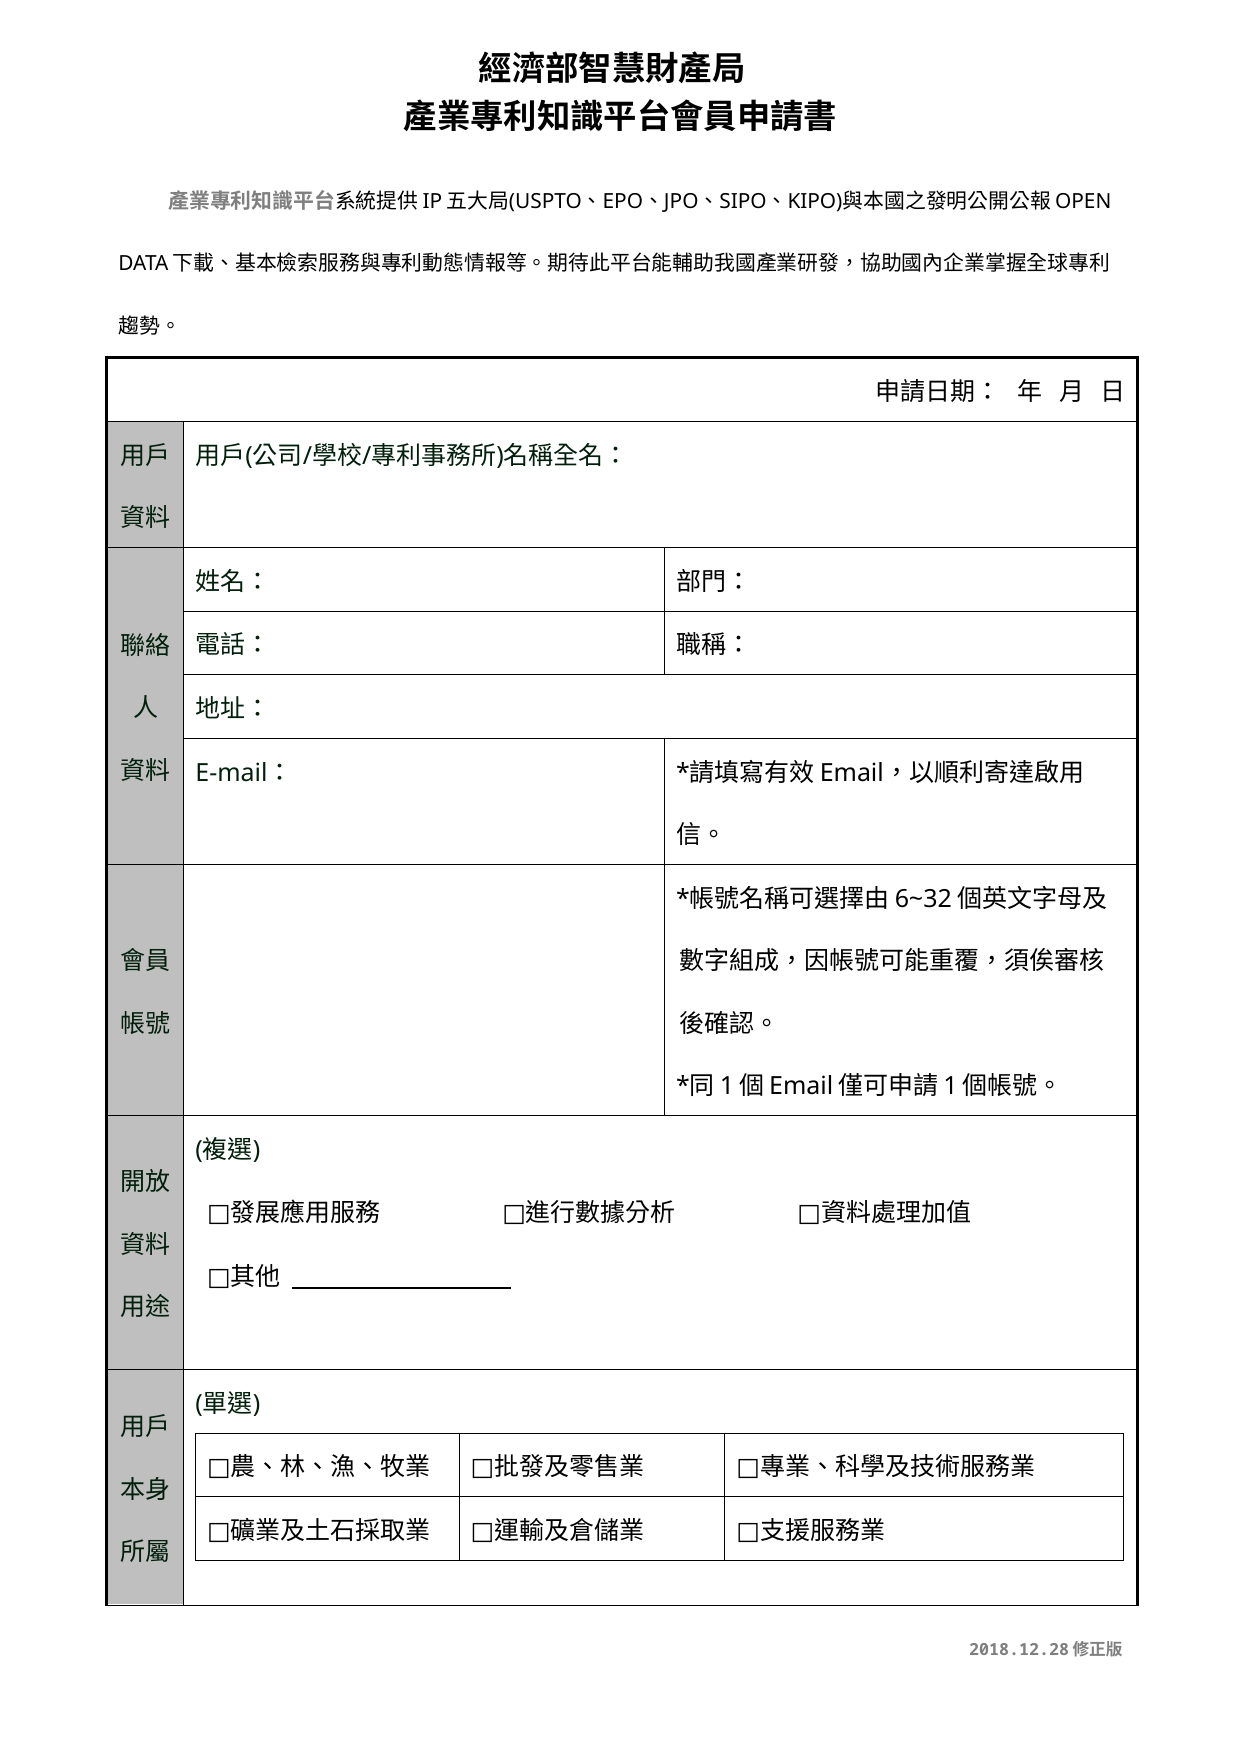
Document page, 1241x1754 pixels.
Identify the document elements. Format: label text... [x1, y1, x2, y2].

table_cell 會員 帳號 [108, 865, 183, 1115]
table_cell E-mail： [184, 739, 664, 864]
table_cell 用戶(公司/學校/專利事務所)名稱全名： [184, 422, 1136, 547]
table_cell 用戶本身所屬 [108, 1370, 183, 1604]
table_cell □其他 [196, 1243, 1081, 1306]
table_cell 開放資料用途 [108, 1116, 183, 1369]
table_cell (單選) [184, 1370, 1136, 1604]
table_header 申請日期： 年 月 日 [108, 359, 1136, 421]
table_cell 職稱： [665, 612, 1136, 674]
table_cell *帳號名稱可選擇由6~32個英文字母及數字組成，因帳號可能重覆，須俟審核後確認。 *同1個Email僅可申請1個帳號。 [665, 865, 1136, 1115]
table_header □發展應用服務 [196, 1180, 490, 1242]
table_cell [184, 865, 664, 1115]
table_cell □運輸及倉儲業 [460, 1497, 724, 1560]
table_cell 姓名： [184, 548, 664, 611]
table_cell 聯絡人 資料 [108, 548, 183, 864]
table_header □資料處理加值 [786, 1180, 1081, 1242]
text 產業專利知識平台系統提供IP五大局(USPTO、EPO、JPO、SIPO、KIPO)與本國之發明公開公報OPEN DATA下載、基本檢索服務與專利動態情報等。期待此平台能輔助我國產業研發，協助國內企業掌握全球專利趨勢。 [118, 168, 1122, 356]
table_cell □礦業及土石採取業 [196, 1497, 459, 1560]
table_cell (複選) [184, 1116, 1136, 1369]
table_cell *請填寫有效Email，以順利寄達啟用信。 [665, 739, 1136, 864]
table_cell □支援服務業 [725, 1497, 1123, 1560]
table_header □專業、科學及技術服務業 [725, 1434, 1123, 1496]
table_cell 電話： [184, 612, 664, 674]
table_header □批發及零售業 [460, 1434, 724, 1496]
table_cell 用戶 資料 [108, 422, 183, 547]
table_cell 部門： [665, 548, 1136, 611]
table_cell 地址： [184, 675, 1136, 738]
table_header □進行數據分析 [491, 1180, 785, 1242]
table_header □農、林、漁、牧業 [196, 1434, 459, 1496]
